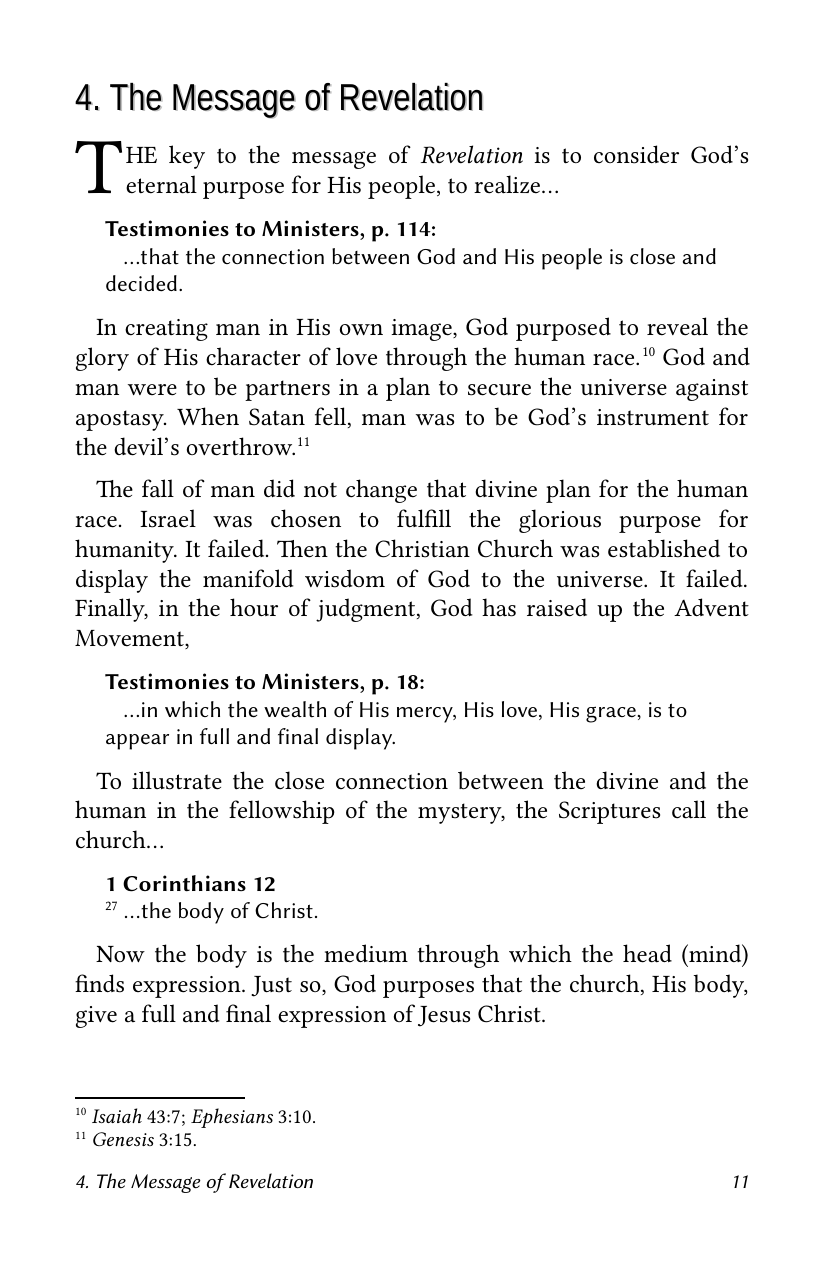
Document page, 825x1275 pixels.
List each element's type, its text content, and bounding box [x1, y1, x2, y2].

title The Message of Revelation [75, 75, 750, 118]
text The fall of man did not change that divine plan for the human race. Israel was chosen to fulfill the glorious purpose for humanity. It failed. Then the Christian Church was established to display the manifold wisdom of God to the universe. It failed. Finally, in the hour of judgment, God has raised up the Advent Movement, [75, 475, 750, 653]
text Testimonies to Ministers, p. 114: [105, 216, 750, 242]
text Genesis 3:15. [75, 1128, 750, 1152]
text To illustrate the close connection between the divine and the human in the fellowship of the mystery, the Scriptures call the church… [75, 767, 750, 855]
text Isaiah 43:7; Ephesians 3:10. [75, 1104, 750, 1128]
text 1 Corinthians 12 [105, 871, 750, 897]
text 27 ...the body of Christ. [105, 897, 720, 924]
text ...that the connection between God and His people is close and decided. [105, 243, 720, 297]
text In creating man in His own image, God purposed to reveal the glory of His character of love through the human race. God and man were to be partners in a plan to secure the universe against apostasy. When Satan fell, man was to be God’s instrument for the devil’s overthrow. [75, 313, 750, 461]
text THE key to the message of Revelation is to consider God’s eternal purpose for His people, to realize… [75, 141, 750, 199]
text Now the body is the medium through which the head (mind) finds expression. Just so, God purposes that the church, His body, give a full and final expression of Jesus Christ. [75, 940, 750, 1028]
text Testimonies to Ministers, p. 18: [105, 669, 750, 695]
text ...in which the wealth of His mercy, His love, His grace, is to appear in full and final display. [105, 697, 720, 750]
